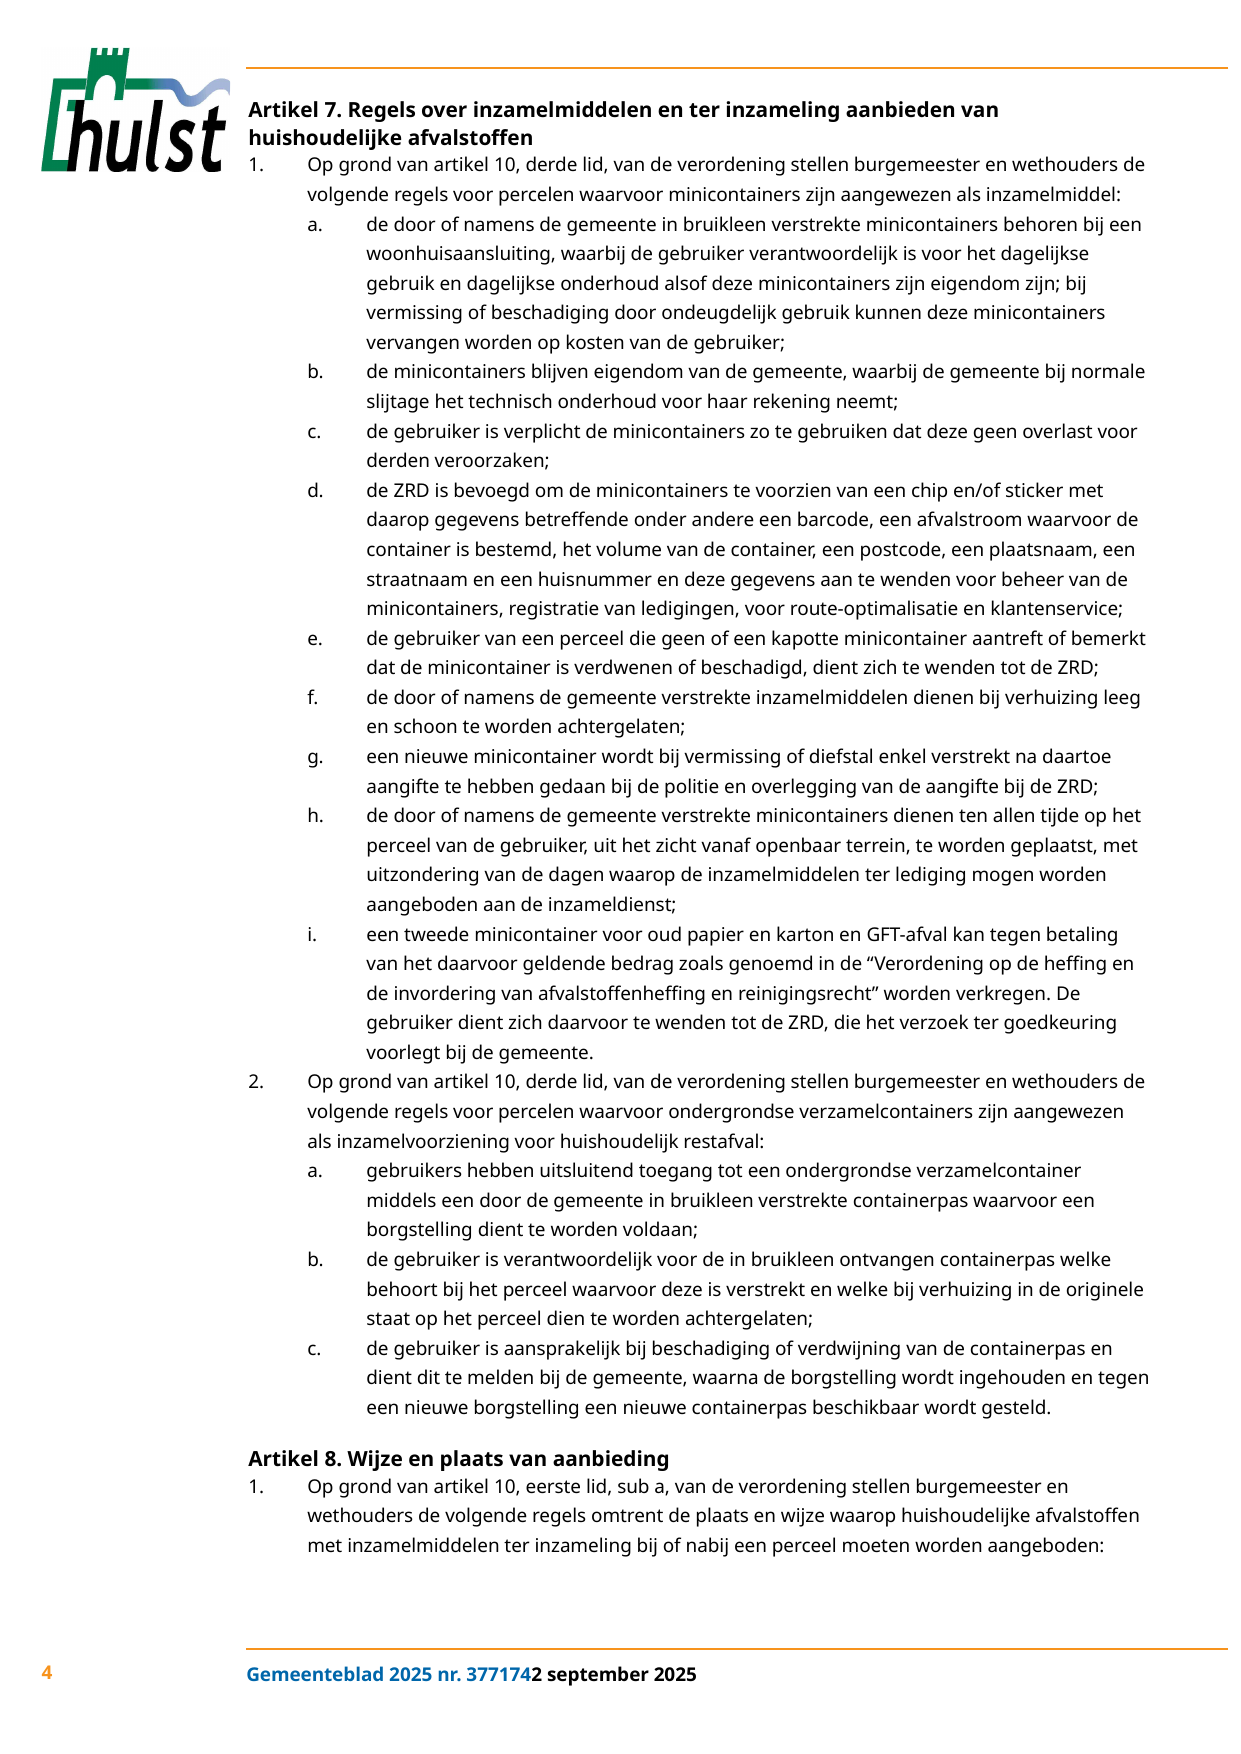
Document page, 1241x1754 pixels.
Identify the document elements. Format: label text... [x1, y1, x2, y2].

list Op grond van artikel 10, eerste lid, sub a, van de verordening stellen burgemeester en wethouders de volgende regels omtrent de plaats en wijze waarop huishoudelijke afvalstoffen met inzamelmiddelen ter inzameling bij of nabij een perceel moeten worden aangeboden: [248, 1473, 1152, 1558]
list de minicontainers blijven eigendom van de gemeente, waarbij de gemeente bij normale slijtage het technisch onderhoud voor haar rekening neemt; [307, 359, 1152, 414]
list de door of namens de gemeente in bruikleen verstrekte minicontainers behoren bij een woonhuisaansluiting, waarbij de gebruiker verantwoordelijk is voor het dagelijkse gebruik en dagelijkse onderhoud alsof deze minicontainers zijn eigendom zijn; bij vermissing of beschadiging door ondeugdelijk gebruik kunnen deze minicontainers vervangen worden op kosten van de gebruiker; [307, 211, 1152, 355]
list een nieuwe minicontainer wordt bij vermissing of diefstal enkel verstrekt na daartoe aangifte te hebben gedaan bij de politie en overlegging van de aangifte bij de ZRD; [307, 743, 1152, 799]
list gebruikers hebben uitsluitend toegang tot een ondergrondse verzamelcontainer middels een door de gemeente in bruikleen verstrekte containerpas waarvoor een borgstelling dient te worden voldaan; [307, 1157, 1152, 1242]
list de gebruiker is verplicht de minicontainers zo te gebruiken dat deze geen overlast voor derden veroorzaken; [307, 418, 1152, 473]
list Op grond van artikel 10, derde lid, van de verordening stellen burgemeester en wethouders de volgende regels voor percelen waarvoor ondergrondse verzamelcontainers zijn aangewezen als inzamelvoorziening voor huishoudelijk restafval: [248, 1069, 1152, 1154]
list de door of namens de gemeente verstrekte minicontainers dienen ten allen tijde op het perceel van de gebruiker, uit het zicht vanaf openbaar terrein, te worden geplaatst, met uitzondering van de dagen waarop de inzamelmiddelen ter lediging mogen worden aangeboden aan de inzameldienst; [307, 802, 1152, 917]
list een tweede minicontainer voor oud papier en karton en GFT-afval kan tegen betaling van het daarvoor geldende bedrag zoals genoemd in de “Verordening op de heffing en de invordering van afvalstoffenheffing en reinigingsrecht” worden verkregen. De gebruiker dient zich daarvoor te wenden tot de ZRD, die het verzoek ter goedkeuring voorlegt bij de gemeente. [307, 921, 1152, 1065]
list de door of namens de gemeente verstrekte inzamelmiddelen dienen bij verhuizing leeg en schoon te worden achtergelaten; [307, 684, 1152, 739]
list de ZRD is bevoegd om de minicontainers te voorzien van een chip en/of sticker met daarop gegevens betreffende onder andere een barcode, een afvalstroom waarvoor de container is bestemd, het volume van de container, een postcode, een plaatsnaam, een straatnaam en een huisnummer en deze gegevens aan te wenden voor beheer van de minicontainers, registratie van ledigingen, voor route-optimalisatie en klantenservice; [307, 477, 1152, 621]
picture [41, 47, 231, 172]
list de gebruiker is verantwoordelijk voor de in bruikleen ontvangen containerpas welke behoort bij het perceel waarvoor deze is verstrekt en welke bij verhuizing in de originele staat op het perceel dien te worden achtergelaten; [307, 1246, 1152, 1331]
list de gebruiker is aansprakelijk bij beschadiging of verdwijning van de containerpas en dient dit te melden bij de gemeente, waarna de borgstelling wordt ingehouden en tegen een nieuwe borgstelling een nieuwe containerpas beschikbaar wordt gesteld. [307, 1335, 1152, 1420]
list de gebruiker van een perceel die geen of een kapotte minicontainer aantreft of bemerkt dat de minicontainer is verdwenen of beschadigd, dient zich te wenden tot de ZRD; [307, 625, 1152, 680]
text Artikel 7. Regels over inzamelmiddelen en ter inzameling aanbieden van huishoudelijke afvalstoffen [248, 95, 1152, 152]
list Op grond van artikel 10, derde lid, van de verordening stellen burgemeester en wethouders de volgende regels voor percelen waarvoor minicontainers zijn aangewezen als inzamelmiddel: [248, 152, 1152, 207]
text Artikel 8. Wijze en plaats van aanbieding [248, 1444, 1152, 1473]
